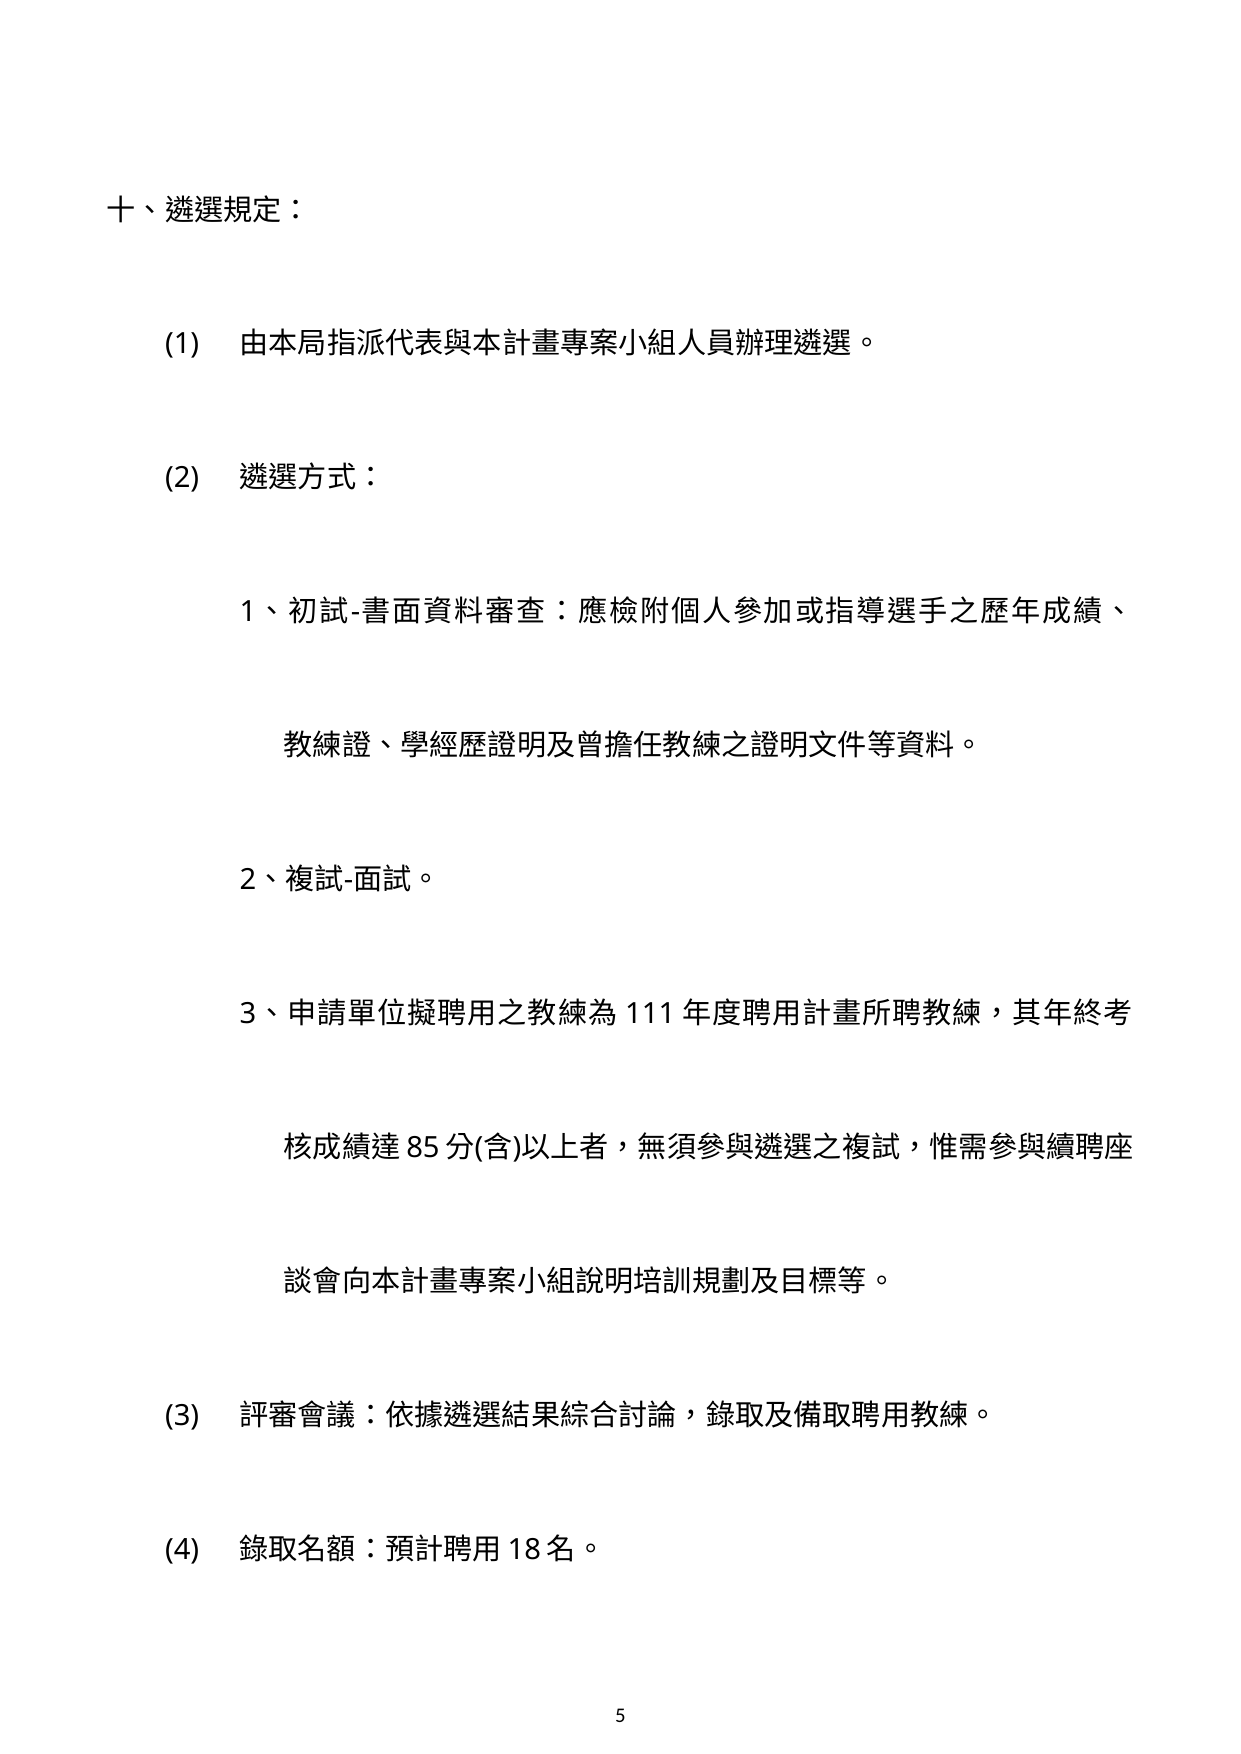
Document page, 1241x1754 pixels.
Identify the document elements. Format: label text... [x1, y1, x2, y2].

text 3、申請單位擬聘用之教練為111年度聘用計畫所聘教練，其年終考核成績達85分(含)以上者，無須參與遴選之複試，惟需參與續聘座談會向本計畫專案小組說明培訓規劃及目標等。 [239, 944, 1134, 1346]
text 1、初試-書面資料審查：應檢附個人參加或指導選手之歷年成績、 教練證、學經歷證明及曾擔任教練之證明文件等資料。 [239, 542, 1134, 810]
text 十、遴選規定： [106, 140, 1134, 274]
list 由本局指派代表與本計畫專案小組人員辦理遴選。 [165, 274, 1134, 408]
text 2、複試-面試。 [239, 810, 1134, 944]
list 遴選方式： [165, 408, 1134, 542]
list 錄取名額：預計聘用18名。 [165, 1480, 1134, 1614]
list 評審會議：依據遴選結果綜合討論，錄取及備取聘用教練。 [165, 1346, 1134, 1480]
